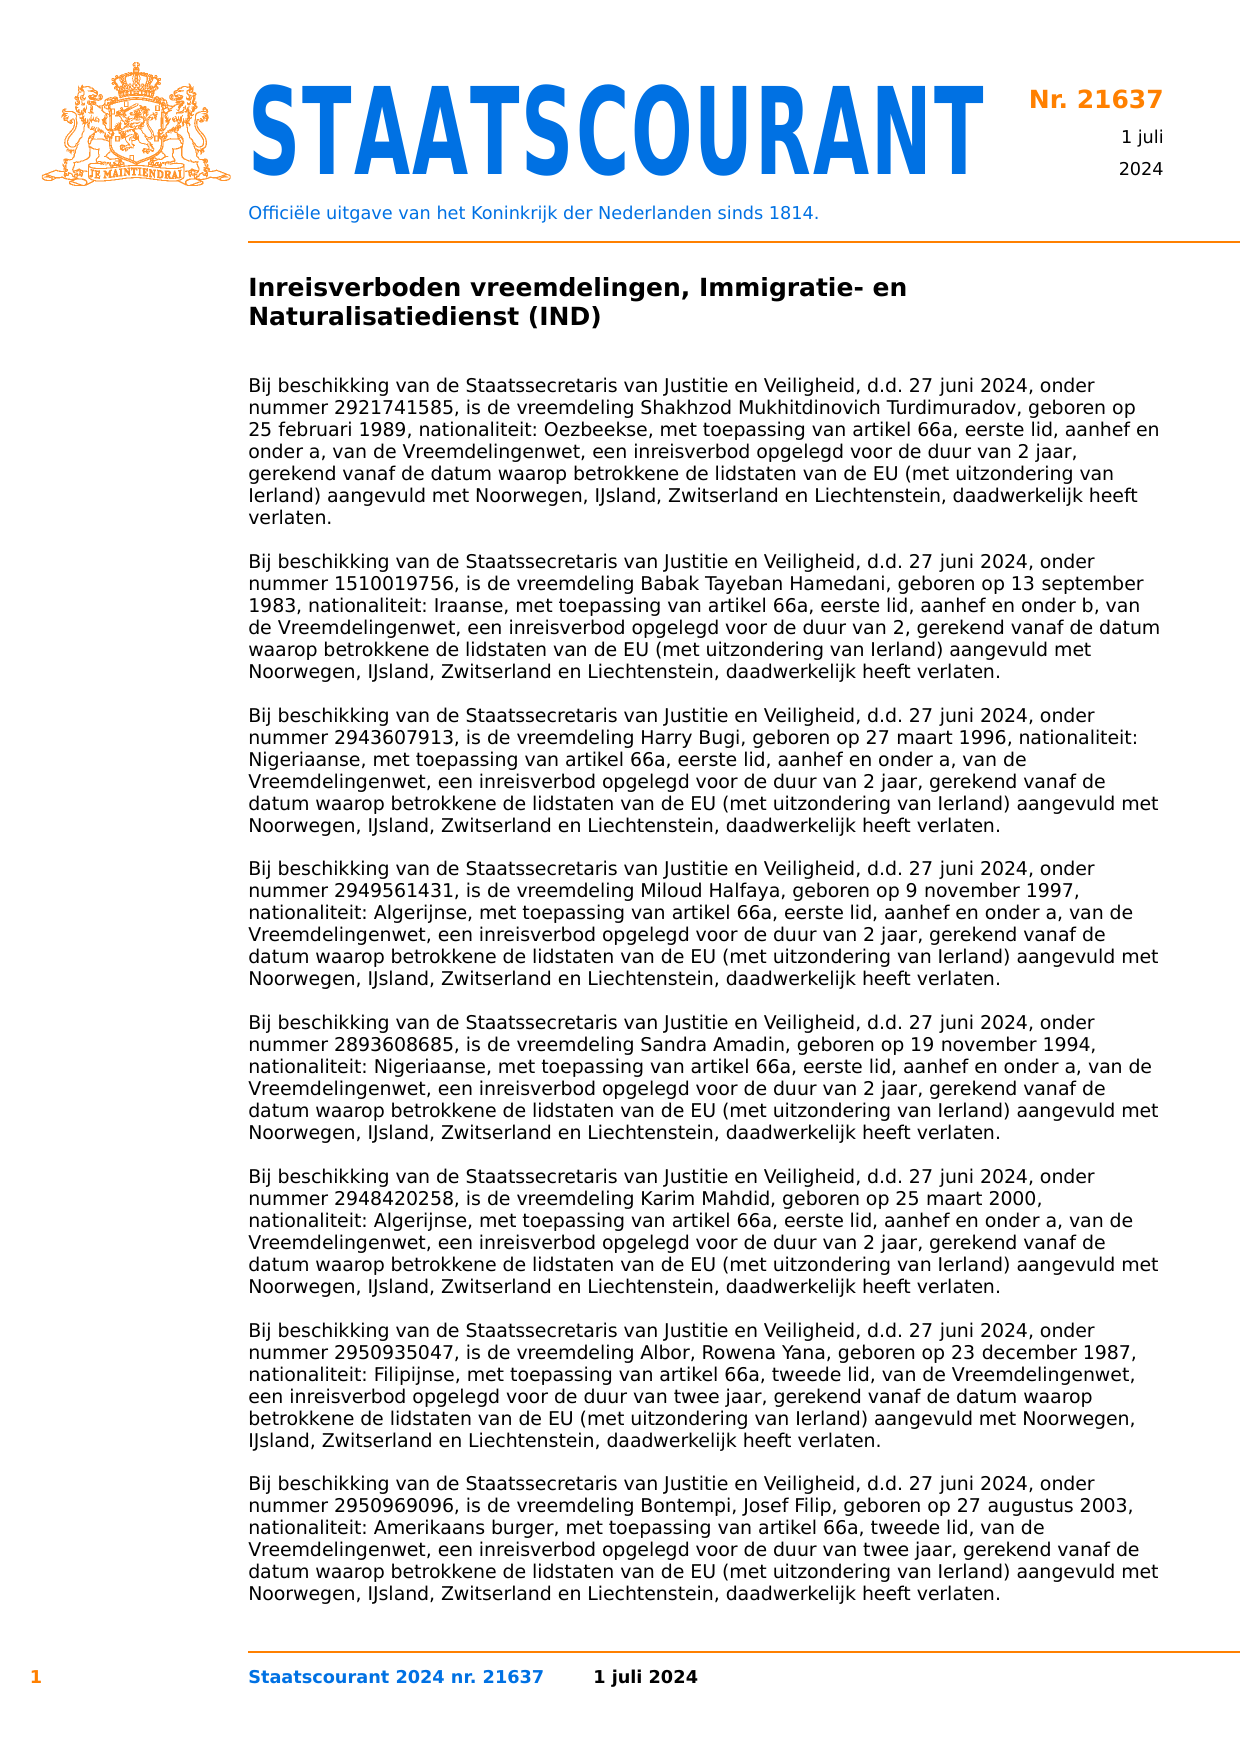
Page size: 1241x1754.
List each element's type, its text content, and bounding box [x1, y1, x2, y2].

table_header STAATSCOURANT [248, 62, 998, 203]
table_cell Officiële uitgave van het Koninkrijk der Nederlanden sinds 1814. [248, 203, 1240, 241]
subtitle Inreisverboden vreemdelingen, Immigratie- en Naturalisatiedienst (IND) [248, 273, 1163, 331]
text Bij beschikking van de Staatssecretaris van Justitie en Veiligheid, d.d. 27 juni 2024, onder nummer 2893608685, is de vreemdeling Sandra Amadin, geboren op 19 november 1994, nationaliteit: Nigeriaanse, met toepassing van artikel 66a, eerste lid, aanhef en onder a, van de Vreemdelingenwet, een inreisverbod opgelegd voor de duur van 2 jaar, gerekend vanaf de datum waarop betrokkene de lidstaten van de EU (met uitzondering van Ierland) aangevuld met Noorwegen, IJsland, Zwitserland en Liechtenstein, daadwerkelijk heeft verlaten. [248, 1012, 1163, 1144]
text Bij beschikking van de Staatssecretaris van Justitie en Veiligheid, d.d. 27 juni 2024, onder nummer 2943607913, is de vreemdeling Harry Bugi, geboren op 27 maart 1996, nationaliteit: Nigeriaanse, met toepassing van artikel 66a, eerste lid, aanhef en onder a, van de Vreemdelingenwet, een inreisverbod opgelegd voor de duur van 2 jaar, gerekend vanaf de datum waarop betrokkene de lidstaten van de EU (met uitzondering van Ierland) aangevuld met Noorwegen, IJsland, Zwitserland en Liechtenstein, daadwerkelijk heeft verlaten. [248, 704, 1163, 836]
text Bij beschikking van de Staatssecretaris van Justitie en Veiligheid, d.d. 27 juni 2024, onder nummer 1510019756, is de vreemdeling Babak Tayeban Hamedani, geboren op 13 september 1983, nationaliteit: Iraanse, met toepassing van artikel 66a, eerste lid, aanhef en onder b, van de Vreemdelingenwet, een inreisverbod opgelegd voor de duur van 2, gerekend vanaf de datum waarop betrokkene de lidstaten van de EU (met uitzondering van Ierland) aangevuld met Noorwegen, IJsland, Zwitserland en Liechtenstein, daadwerkelijk heeft verlaten. [248, 551, 1163, 683]
text Bij beschikking van de Staatssecretaris van Justitie en Veiligheid, d.d. 27 juni 2024, onder nummer 2949561431, is de vreemdeling Miloud Halfaya, geboren op 9 november 1997, nationaliteit: Algerijnse, met toepassing van artikel 66a, eerste lid, aanhef en onder a, van de Vreemdelingenwet, een inreisverbod opgelegd voor de duur van 2 jaar, gerekend vanaf de datum waarop betrokkene de lidstaten van de EU (met uitzondering van Ierland) aangevuld met Noorwegen, IJsland, Zwitserland en Liechtenstein, daadwerkelijk heeft verlaten. [248, 858, 1163, 990]
table_cell 2024 [998, 153, 1240, 203]
text Bij beschikking van de Staatssecretaris van Justitie en Veiligheid, d.d. 27 juni 2024, onder nummer 2950935047, is de vreemdeling Albor, Rowena Yana, geboren op 23 december 1987, nationaliteit: Filipijnse, met toepassing van artikel 66a, tweede lid, van de Vreemdelingenwet, een inreisverbod opgelegd voor de duur van twee jaar, gerekend vanaf de datum waarop betrokkene de lidstaten van de EU (met uitzondering van Ierland) aangevuld met Noorwegen, IJsland, Zwitserland en Liechtenstein, daadwerkelijk heeft verlaten. [248, 1319, 1163, 1451]
table_header [25, 62, 248, 241]
text Bij beschikking van de Staatssecretaris van Justitie en Veiligheid, d.d. 27 juni 2024, onder nummer 2950969096, is de vreemdeling Bontempi, Josef Filip, geboren op 27 augustus 2003, nationaliteit: Amerikaans burger, met toepassing van artikel 66a, tweede lid, van de Vreemdelingenwet, een inreisverbod opgelegd voor de duur van twee jaar, gerekend vanaf de datum waarop betrokkene de lidstaten van de EU (met uitzondering van Ierland) aangevuld met Noorwegen, IJsland, Zwitserland en Liechtenstein, daadwerkelijk heeft verlaten. [248, 1473, 1163, 1605]
text Bij beschikking van de Staatssecretaris van Justitie en Veiligheid, d.d. 27 juni 2024, onder nummer 2921741585, is de vreemdeling Shakhzod Mukhitdinovich Turdimuradov, geboren op 25 februari 1989, nationaliteit: Oezbeekse, met toepassing van artikel 66a, eerste lid, aanhef en onder a, van de Vreemdelingenwet, een inreisverbod opgelegd voor de duur van 2 jaar, gerekend vanaf de datum waarop betrokkene de lidstaten van de EU (met uitzondering van Ierland) aangevuld met Noorwegen, IJsland, Zwitserland en Liechtenstein, daadwerkelijk heeft verlaten. [248, 375, 1163, 529]
picture [41, 62, 231, 186]
text Bij beschikking van de Staatssecretaris van Justitie en Veiligheid, d.d. 27 juni 2024, onder nummer 2948420258, is de vreemdeling Karim Mahdid, geboren op 25 maart 2000, nationaliteit: Algerijnse, met toepassing van artikel 66a, eerste lid, aanhef en onder a, van de Vreemdelingenwet, een inreisverbod opgelegd voor de duur van 2 jaar, gerekend vanaf de datum waarop betrokkene de lidstaten van de EU (met uitzondering van Ierland) aangevuld met Noorwegen, IJsland, Zwitserland en Liechtenstein, daadwerkelijk heeft verlaten. [248, 1166, 1163, 1298]
table_header Nr. 21637 [998, 62, 1240, 121]
table_cell 1 juli [998, 121, 1240, 153]
